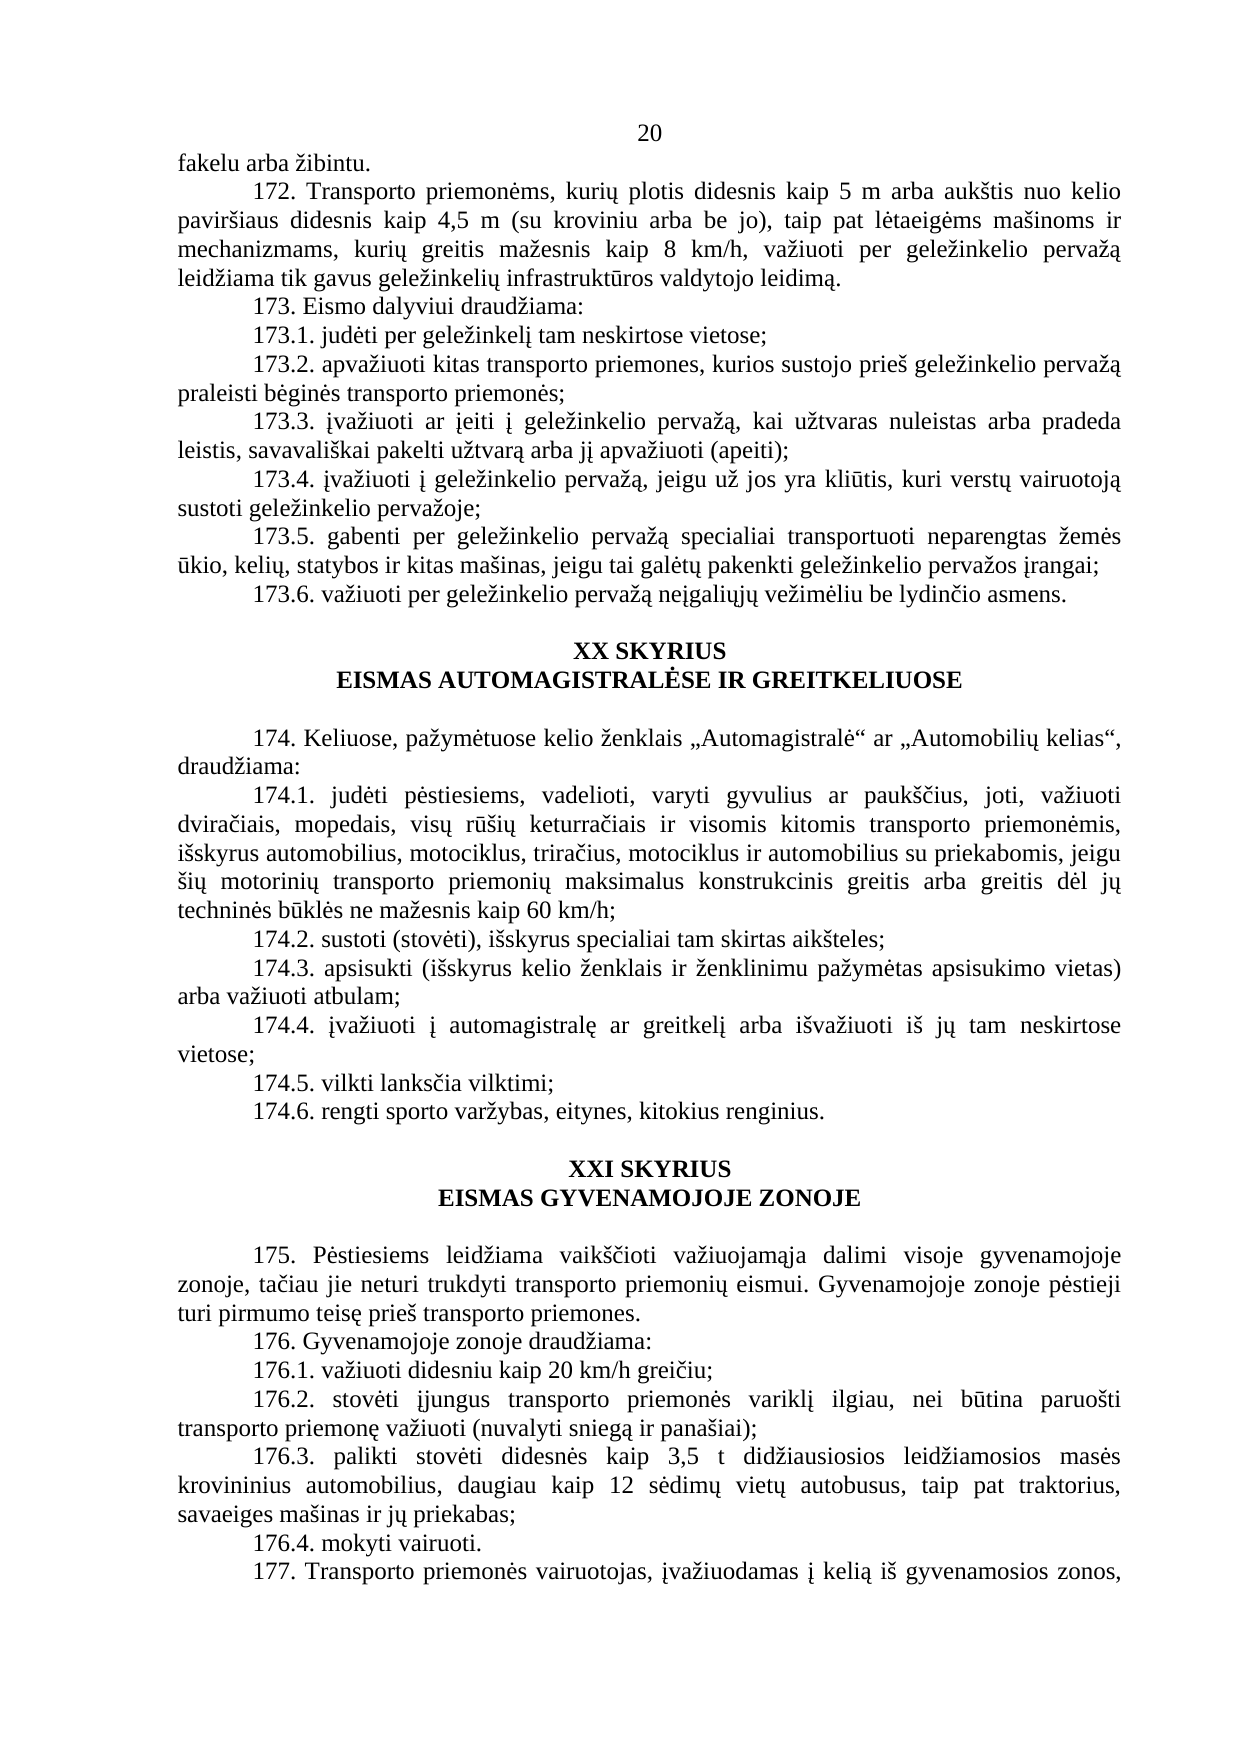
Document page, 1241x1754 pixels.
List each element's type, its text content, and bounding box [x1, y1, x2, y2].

text 173.3. įvažiuoti ar įeiti į geležinkelio pervažą, kai užtvaras nuleistas arba pradeda leistis, savavališkai pakelti užtvarą arba jį apvažiuoti (apeiti); [177, 406, 1122, 464]
text 176.4. mokyti vairuoti. [177, 1528, 1122, 1556]
text 174.4. įvažiuoti į automagistralę ar greitkelį arba išvažiuoti iš jų tam neskirtose vietose; [177, 1010, 1122, 1068]
text 172. Transporto priemonėms, kurių plotis didesnis kaip 5 m arba aukštis nuo kelio paviršiaus didesnis kaip 4,5 m (su kroviniu arba be jo), taip pat lėtaeigėms mašinoms ir mechanizmams, kurių greitis mažesnis kaip 8 km/h, važiuoti per geležinkelio pervažą leidžiama tik gavus geležinkelių infrastruktūros valdytojo leidimą. [177, 176, 1122, 291]
text 177. Transporto priemonės vairuotojas, įvažiuodamas į kelią iš gyvenamosios zonos, [177, 1556, 1122, 1585]
text 176.1. važiuoti didesniu kaip 20 km/h greičiu; [177, 1355, 1122, 1384]
text 173. Eismo dalyviui draudžiama: [177, 291, 1122, 320]
text 174.2. sustoti (stovėti), išskyrus specialiai tam skirtas aikšteles; [177, 924, 1122, 953]
text fakelu arba žibintu. [177, 148, 1122, 176]
text 174.6. rengti sporto varžybas, eitynes, kitokius renginius. [177, 1096, 1122, 1125]
text EISMAS AUTOMAGISTRALĖSE IR GREITKELIUOSE [177, 665, 1122, 694]
text 175. Pėstiesiems leidžiama vaikščioti važiuojamąja dalimi visoje gyvenamojoje zonoje, tačiau jie neturi trukdyti transporto priemonių eismui. Gyvenamojoje zonoje pėstieji turi pirmumo teisę prieš transporto priemones. [177, 1240, 1122, 1326]
text 174. Keliuose, pažymėtuose kelio ženklais „Automagistralė“ ar „Automobilių kelias“, draudžiama: [177, 723, 1122, 780]
text 173.2. apvažiuoti kitas transporto priemones, kurios sustojo prieš geležinkelio pervažą praleisti bėginės transporto priemonės; [177, 349, 1122, 406]
text 173.1. judėti per geležinkelį tam neskirtose vietose; [177, 320, 1122, 349]
text XX SKYRIUS [177, 636, 1122, 665]
text 174.1. judėti pėstiesiems, vadelioti, varyti gyvulius ar paukščius, joti, važiuoti dviračiais, mopedais, visų rūšių keturračiais ir visomis kitomis transporto priemonėmis, išskyrus automobilius, motociklus, triračius, motociklus ir automobilius su priekabomis, jeigu šių motorinių transporto priemonių maksimalus konstrukcinis greitis arba greitis dėl jų techninės būklės ne mažesnis kaip 60 km/h; [177, 780, 1122, 924]
text 174.3. apsisukti (išskyrus kelio ženklais ir ženklinimu pažymėtas apsisukimo vietas) arba važiuoti atbulam; [177, 953, 1122, 1010]
text 174.5. vilkti lanksčia vilktimi; [177, 1068, 1122, 1096]
text EISMAS GYVENAMOJOJE ZONOJE [177, 1183, 1122, 1211]
text 173.4. įvažiuoti į geležinkelio pervažą, jeigu už jos yra kliūtis, kuri verstų vairuotoją sustoti geležinkelio pervažoje; [177, 464, 1122, 521]
text 173.6. važiuoti per geležinkelio pervažą neįgaliųjų vežimėliu be lydinčio asmens. [177, 579, 1122, 608]
text 176.3. palikti stovėti didesnės kaip 3,5 t didžiausiosios leidžiamosios masės krovininius automobilius, daugiau kaip 12 sėdimų vietų autobusus, taip pat traktorius, savaeiges mašinas ir jų priekabas; [177, 1441, 1122, 1528]
text 173.5. gabenti per geležinkelio pervažą specialiai transportuoti neparengtas žemės ūkio, kelių, statybos ir kitas mašinas, jeigu tai galėtų pakenkti geležinkelio pervažos įrangai; [177, 521, 1122, 579]
text 176.2. stovėti įjungus transporto priemonės variklį ilgiau, nei būtina paruošti transporto priemonę važiuoti (nuvalyti sniegą ir panašiai); [177, 1384, 1122, 1441]
text XXI SKYRIUS [177, 1154, 1122, 1183]
text 176. Gyvenamojoje zonoje draudžiama: [177, 1326, 1122, 1355]
